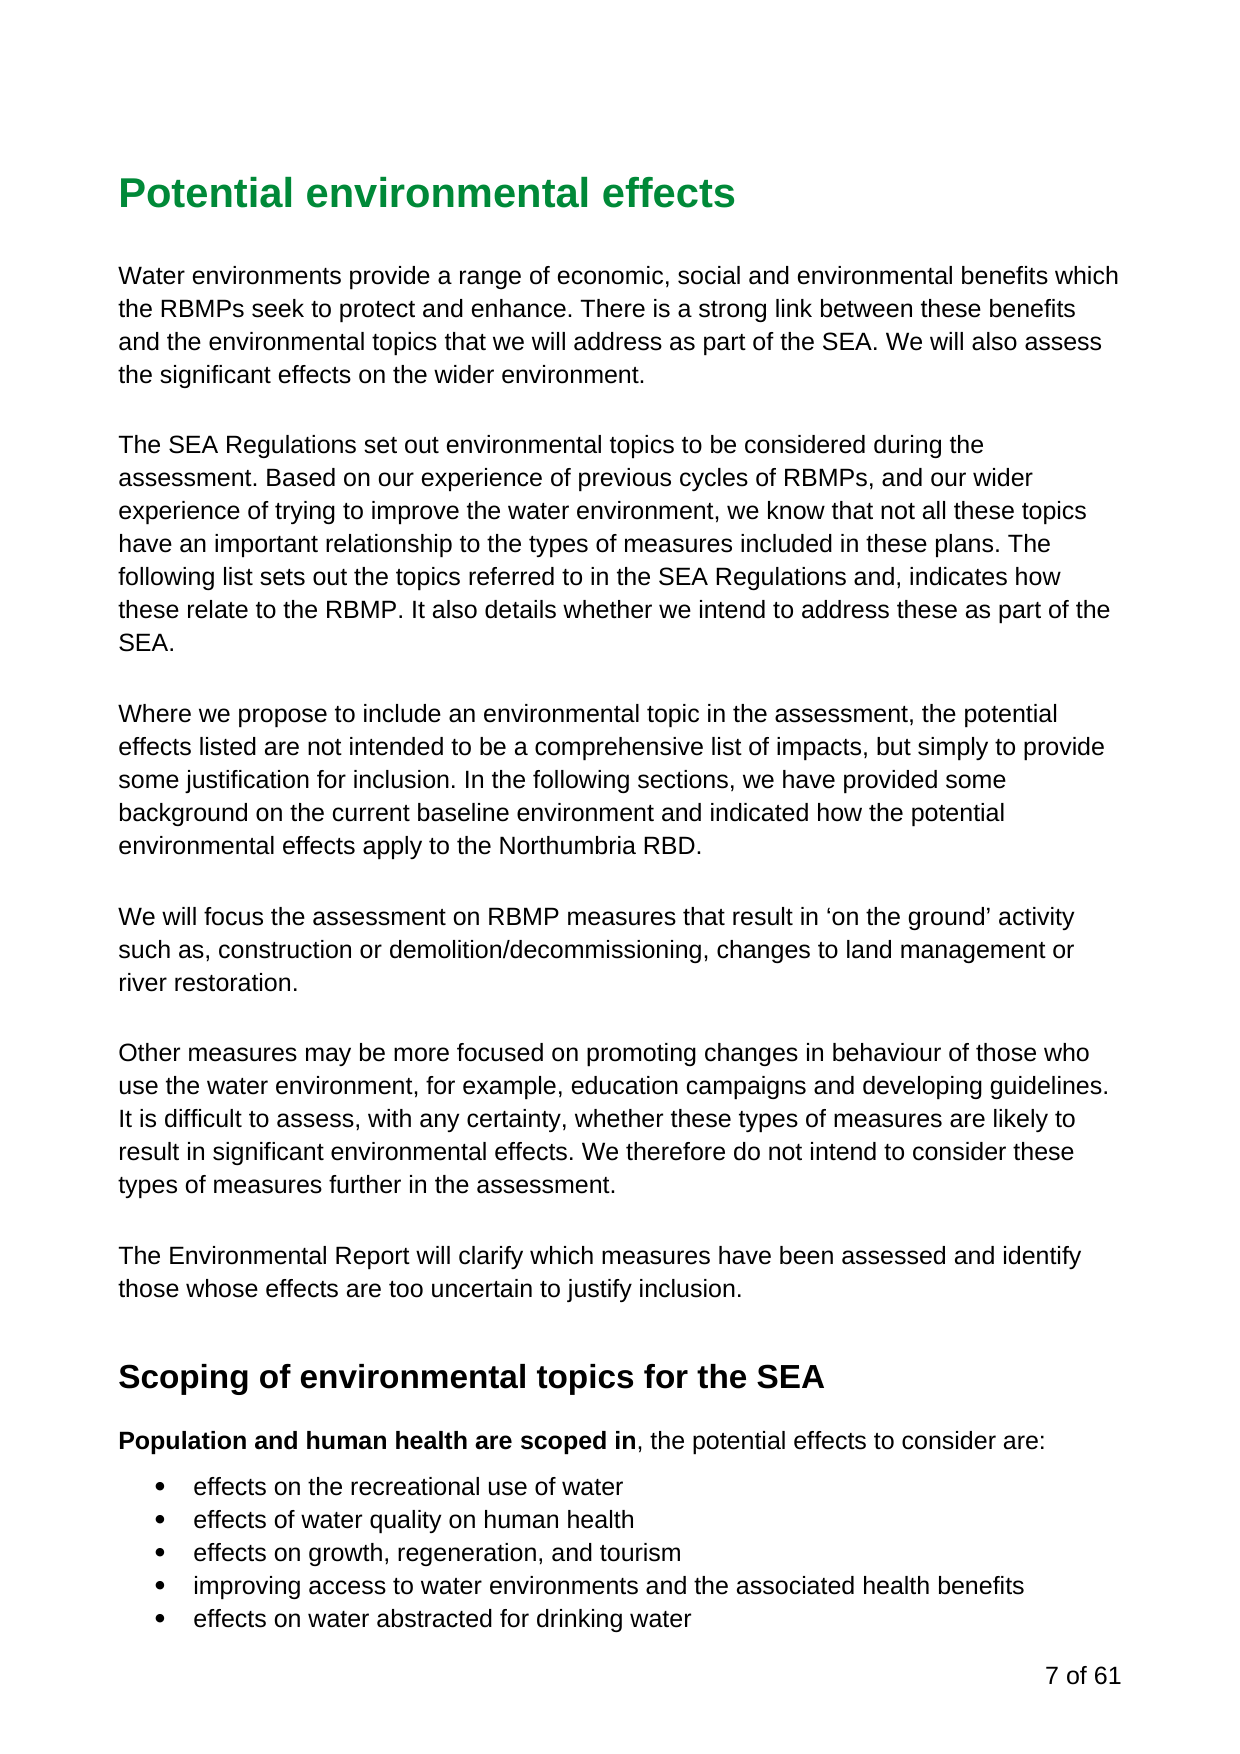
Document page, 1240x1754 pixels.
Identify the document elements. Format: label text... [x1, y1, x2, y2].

text Other measures may be more focused on promoting changes in behaviour of those who use the water environment, for example, education campaigns and developing guidelines. It is difficult to assess, with any certainty, whether these types of measures are likely to result in significant environmental effects. We therefore do not intend to consider these types of measures further in the assessment. [118, 1038, 1121, 1199]
text Where we propose to include an environmental topic in the assessment, the potential effects listed are not intended to be a comprehensive list of impacts, but simply to provide some justification for inclusion. In the following sections, we have provided some background on the current baseline environment and indicated how the potential environmental effects apply to the Northumbria RBD. [118, 699, 1121, 860]
list effects on the recreational use of water [156, 1471, 1121, 1500]
list improving access to water environments and the associated health benefits [156, 1571, 1121, 1600]
text The Environmental Report will clarify which measures have been assessed and identify those whose effects are too uncertain to justify inclusion. [118, 1241, 1121, 1302]
text Water environments provide a range of economic, social and environmental benefits which the RBMPs seek to protect and enhance. There is a strong link between these benefits and the environmental topics that we will address as part of the SEA. We will also assess the significant effects on the wider environment. [118, 261, 1121, 388]
list effects on growth, regeneration, and tourism [156, 1538, 1121, 1567]
text The SEA Regulations set out environmental topics to be considered during the assessment. Based on our experience of previous cycles of RBMPs, and our wider experience of trying to improve the water environment, we know that not all these topics have an important relationship to the types of measures included in these plans. The following list sets out the topics referred to in the SEA Regulations and, indicates how these relate to the RBMP. It also details whether we intend to address these as part of the SEA. [118, 430, 1121, 657]
list effects of water quality on human health [156, 1504, 1121, 1533]
list effects on water abstracted for drinking water [156, 1604, 1121, 1633]
text Population and human health are scoped in, the potential effects to consider are: [118, 1426, 1121, 1455]
text We will focus the assessment on RBMP measures that result in ‘on the ground’ activity such as, construction or demolition/decommissioning, changes to land management or river restoration. [118, 902, 1121, 996]
subtitle Scoping of environmental topics for the SEA [118, 1357, 1121, 1395]
subtitle Potential environmental effects [118, 168, 1121, 216]
